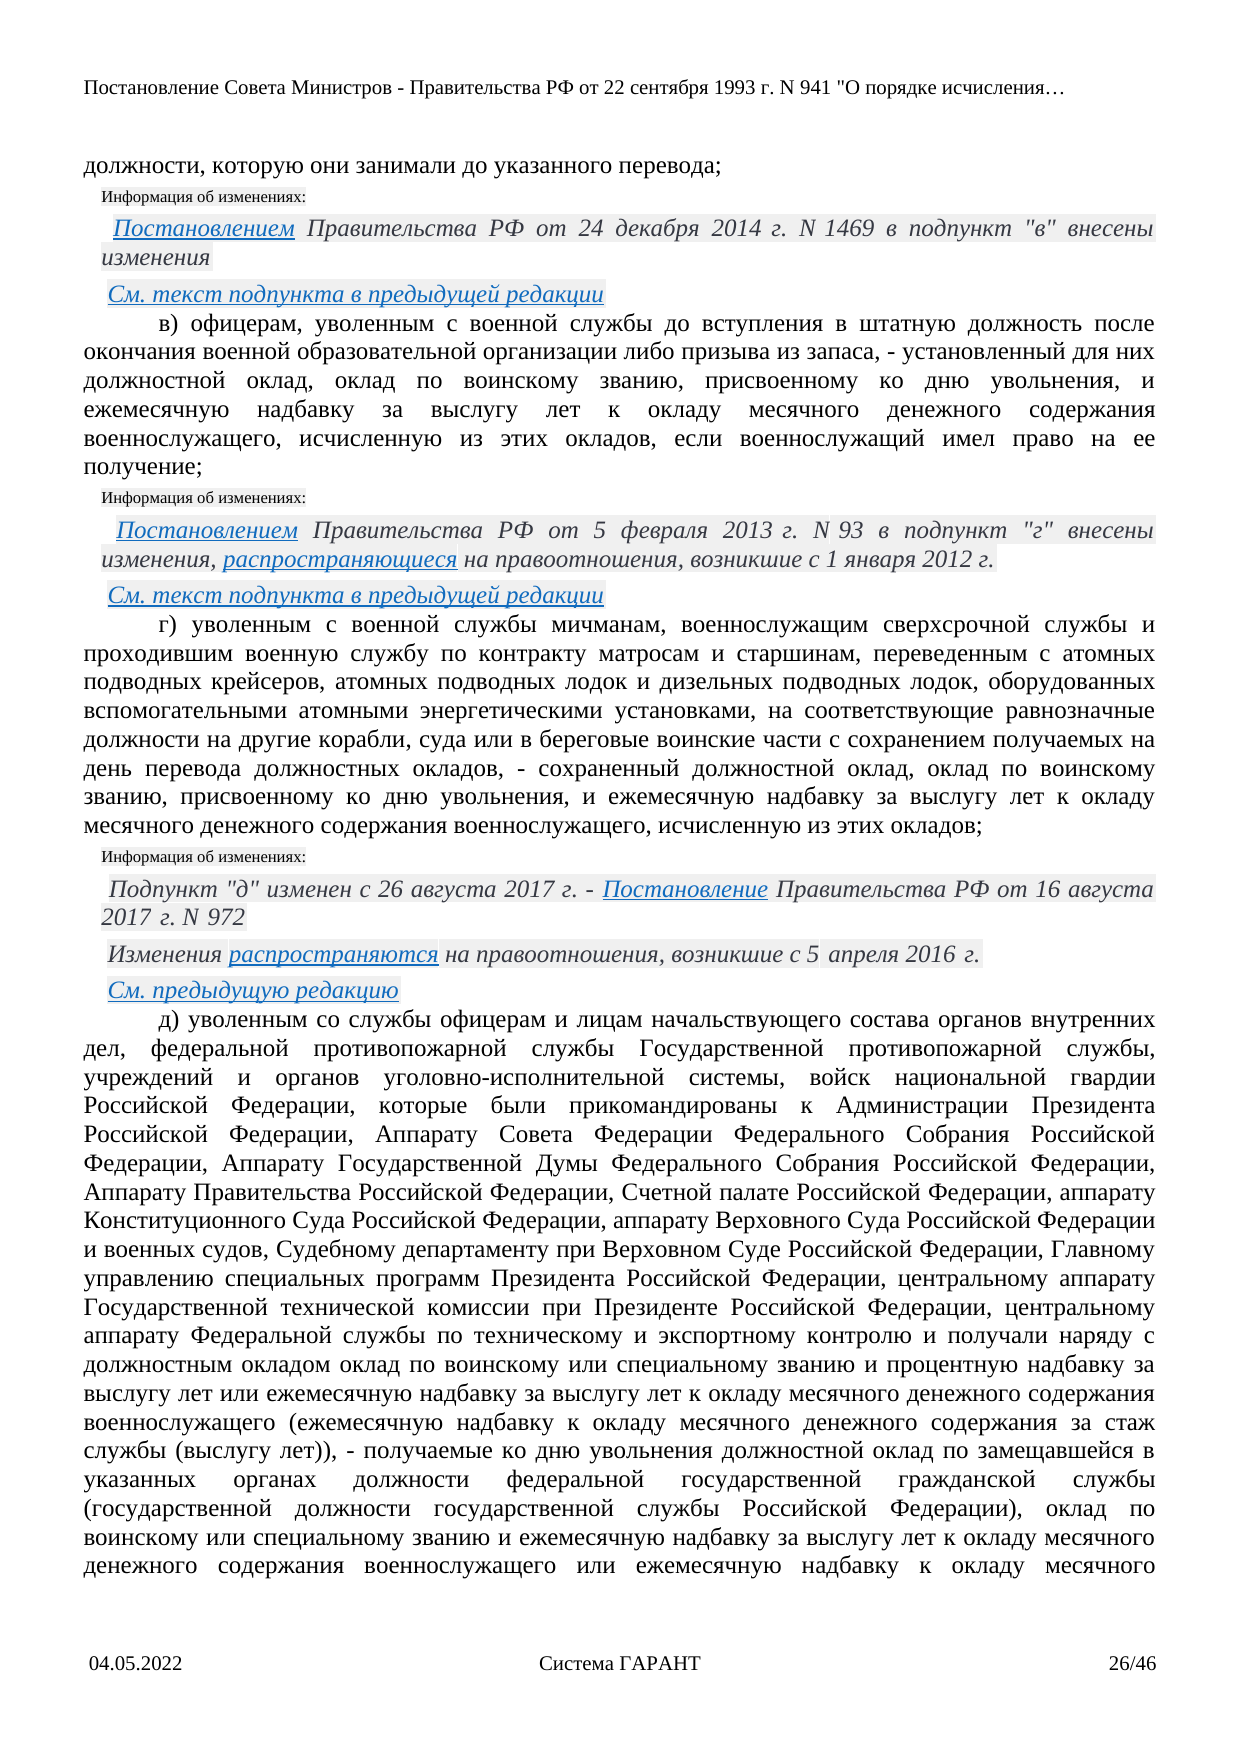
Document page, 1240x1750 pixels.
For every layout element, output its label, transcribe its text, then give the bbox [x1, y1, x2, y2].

text Информация об изменениях: [101, 488, 1156, 507]
text Постановлением Правительства РФ от 5 февраля 2013 г. N 93 в подпункт "г" внесены изменения, распространяющиеся на правоотношения, возникшие с 1 января 2012 г. [101, 515, 1156, 572]
text Подпункт "д" изменен с 26 августа 2017 г. - Постановление Правительства РФ от 16 августа 2017 г. N 972 [101, 874, 1156, 931]
text Постановлением Правительства РФ от 24 декабря 2014 г. N 1469 в подпункт "в" внесены изменения [101, 213, 1156, 271]
text должности, которую они занимали до указанного перевода; [83, 150, 1156, 179]
text в) офицерам, уволенным с военной службы до вступления в штатную должность после окончания военной образовательной организации либо призыва из запаса, - установленный для них должностной оклад, оклад по воинскому званию, присвоенному ко дню увольнения, и ежемесячную надбавку за выслугу лет к окладу месячного денежного содержания военнослужащего, исчисленную из этих окладов, если военнослужащий имел право на ее получение; [83, 308, 1156, 480]
text д) уволенным со службы офицерам и лицам начальствующего состава органов внутренних дел, федеральной противопожарной службы Государственной противопожарной службы, учреждений и органов уголовно-исполнительной системы, войск национальной гвардии Российской Федерации, которые были прикомандированы к Администрации Президента Российской Федерации, Аппарату Совета Федерации Федерального Собрания Российской Федерации, Аппарату Государственной Думы Федерального Собрания Российской Федерации, Аппарату Правительства Российской Федерации, Счетной палате Российской Федерации, аппарату Конституционного Суда Российской Федерации, аппарату Верховного Суда Российской Федерации и военных судов, Судебному департаменту при Верховном Суде Российской Федерации, Главному управлению специальных программ Президента Российской Федерации, центральному аппарату Государственной технической комиссии при Президенте Российской Федерации, центральному аппарату Федеральной службы по техническому и экспортному контролю и получали наряду с должностным окладом оклад по воинскому или специальному званию и процентную надбавку за выслугу лет или ежемесячную надбавку за выслугу лет к окладу месячного денежного содержания военнослужащего (ежемесячную надбавку к окладу месячного денежного содержания за стаж службы (выслугу лет)), - получаемые ко дню увольнения должностной оклад по замещавшейся в указанных органах должности федеральной государственной гражданской службы (государственной должности государственной службы Российской Федерации), оклад по воинскому или специальному званию и ежемесячную надбавку за выслугу лет к окладу месячного денежного содержания военнослужащего или ежемесячную надбавку к окладу месячного [83, 1004, 1156, 1579]
text Информация об изменениях: [101, 847, 1156, 866]
text Изменения распространяются на правоотношения, возникшие с 5 апреля 2016 г. [101, 939, 1156, 968]
text См. предыдущую редакцию [101, 976, 1156, 1004]
text Информация об изменениях: [101, 187, 1156, 206]
text См. текст подпункта в предыдущей редакции [101, 580, 1156, 609]
text См. текст подпункта в предыдущей редакции [101, 279, 1156, 308]
text г) уволенным с военной службы мичманам, военнослужащим сверхсрочной службы и проходившим военную службу по контракту матросам и старшинам, переведенным с атомных подводных крейсеров, атомных подводных лодок и дизельных подводных лодок, оборудованных вспомогательными атомными энергетическими установками, на соответствующие равнозначные должности на другие корабли, суда или в береговые воинские части с сохранением получаемых на день перевода должностных окладов, - сохраненный должностной оклад, оклад по воинскому званию, присвоенному ко дню увольнения, и ежемесячную надбавку за выслугу лет к окладу месячного денежного содержания военнослужащего, исчисленную из этих окладов; [83, 609, 1156, 839]
